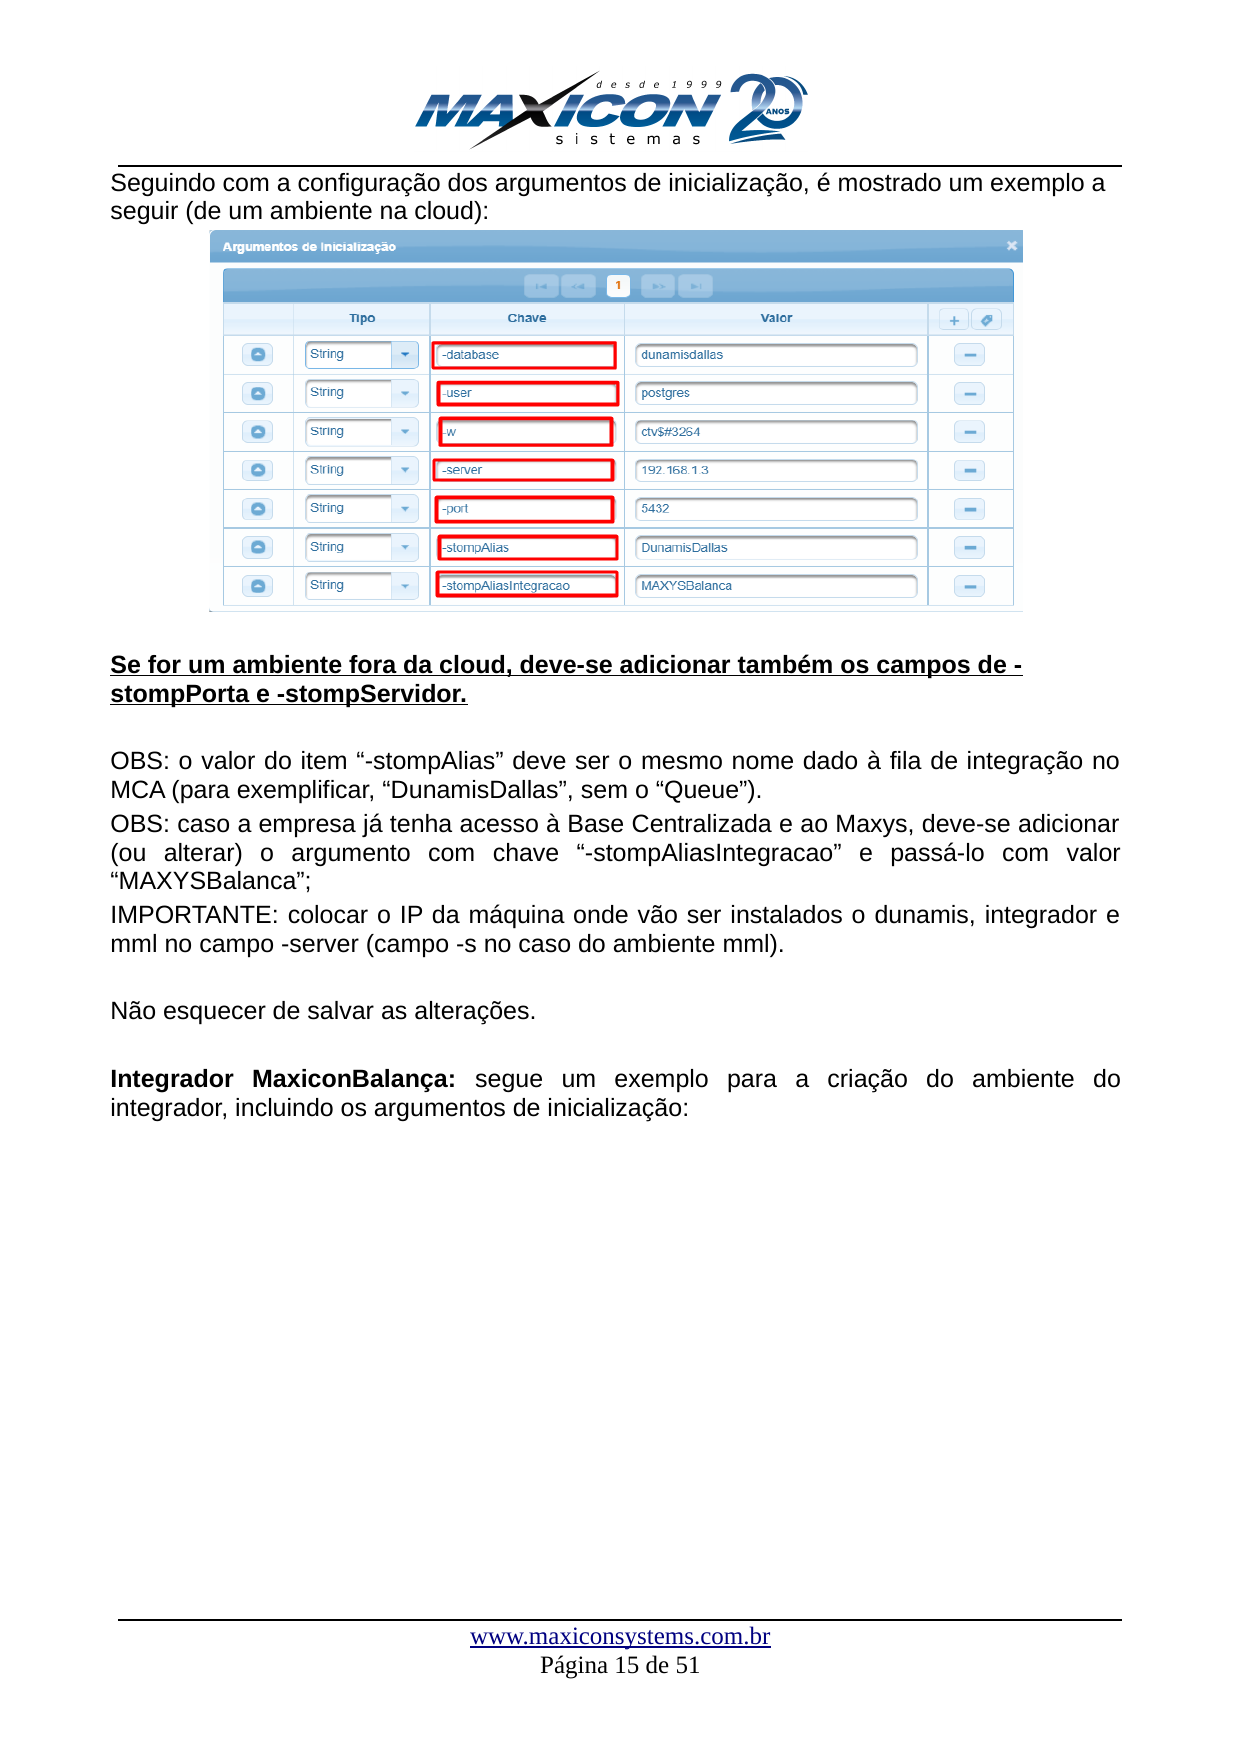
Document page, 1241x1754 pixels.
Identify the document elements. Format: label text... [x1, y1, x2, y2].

text Se for um ambiente fora da cloud, deve-se adicionar também os campos de -stompPorta e -stompServidor. [110, 650, 1122, 707]
text Seguindo com a configuração dos argumentos de inicialização, é mostrado um exemplo a seguir (de um ambiente na cloud): [110, 167, 1122, 225]
text IMPORTANTE: colocar o IP da máquina onde vão ser instalados o dunamis, integrador e mml no campo -server (campo -s no caso do ambiente mml). [110, 900, 1122, 957]
text Integrador MaxiconBalança: segue um exemplo para a criação do ambiente do integrador, incluindo os argumentos de inicialização: [110, 1064, 1122, 1121]
text Não esquecer de salvar as alterações. [110, 996, 1122, 1025]
text OBS: caso a empresa já tenha acesso à Base Centralizada e ao Maxys, deve-se adicionar (ou alterar) o argumento com chave “-stompAliasIntegracao” e passá-lo com valor “MAXYSBalanca”; [110, 809, 1122, 895]
text OBS: o valor do item “-stompAlias” deve ser o mesmo nome dado à fila de integração no MCA (para exemplificar, “DunamisDallas”, sem o “Queue”). [110, 746, 1122, 804]
